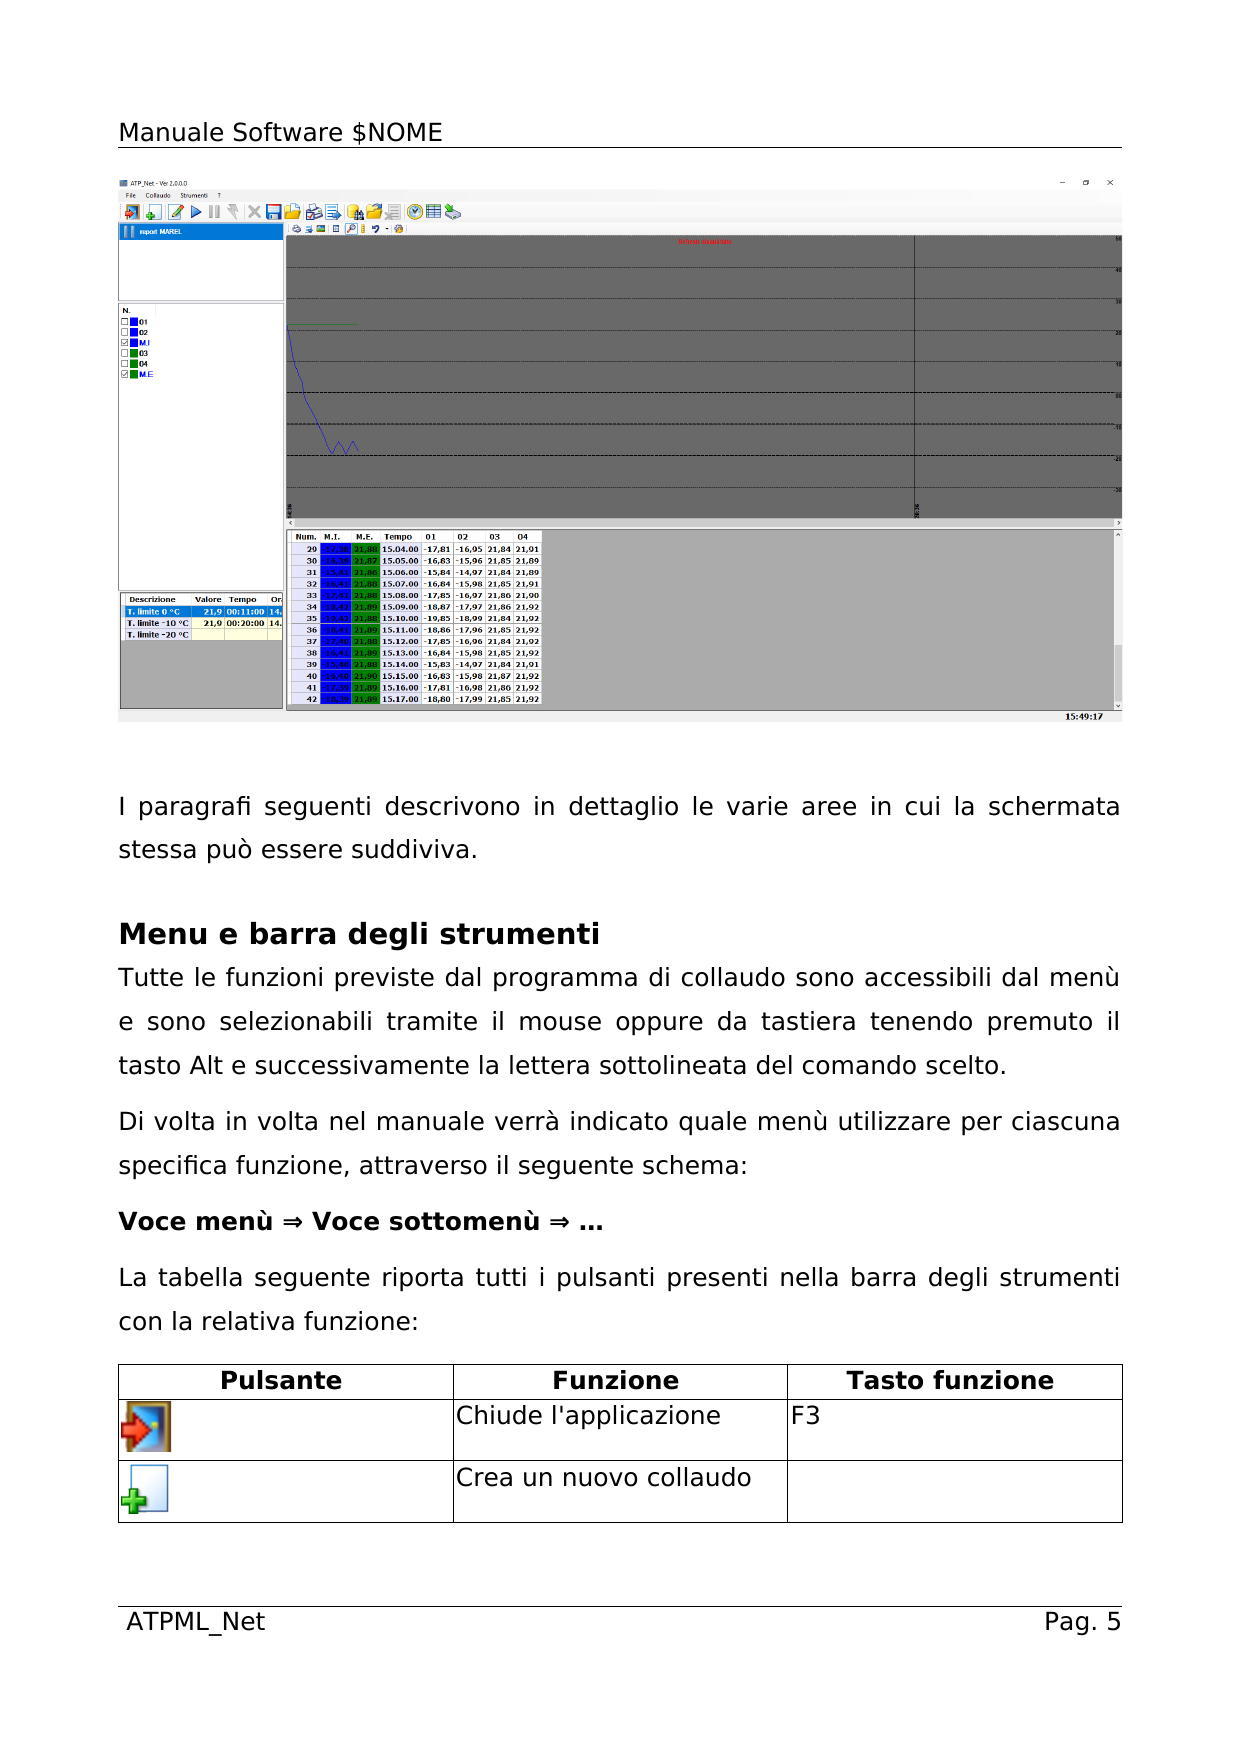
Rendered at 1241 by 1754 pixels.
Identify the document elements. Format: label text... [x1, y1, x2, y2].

table_header Pulsante [119, 1365, 453, 1398]
table_cell [788, 1461, 1122, 1522]
table_cell Crea un nuovo collaudo [454, 1461, 787, 1522]
table_header Funzione [454, 1365, 787, 1398]
table_cell Chiude l'applicazione [454, 1400, 787, 1460]
text La tabella seguente riporta tutti i pulsanti presenti nella barra degli strumenti con la relativa funzione: [118, 1263, 1122, 1336]
table_header Tasto funzione [788, 1365, 1122, 1398]
text Voce menù ⇒ Voce sottomenù ⇒ … [118, 1207, 1122, 1236]
picture [121, 1401, 172, 1452]
text Di volta in volta nel manuale verrà indicato quale menù utilizzare per ciascuna specifica funzione, attraverso il seguente schema: [118, 1107, 1122, 1180]
table_cell [119, 1400, 453, 1460]
text I paragrafi seguenti descrivono in dettaglio le varie aree in cui la schermata stessa può essere suddiviva. [118, 792, 1122, 865]
table_cell F3 [788, 1400, 1122, 1460]
table_cell [119, 1461, 453, 1522]
subtitle Menu e barra degli strumenti [118, 917, 1122, 951]
picture [121, 1463, 172, 1514]
picture [118, 177, 1123, 722]
text Tutte le funzioni previste dal programma di collaudo sono accessibili dal menù e sono selezionabili tramite il mouse oppure da tastiera tenendo premuto il tasto Alt e successivamente la lettera sottolineata del comando scelto. [118, 963, 1122, 1080]
